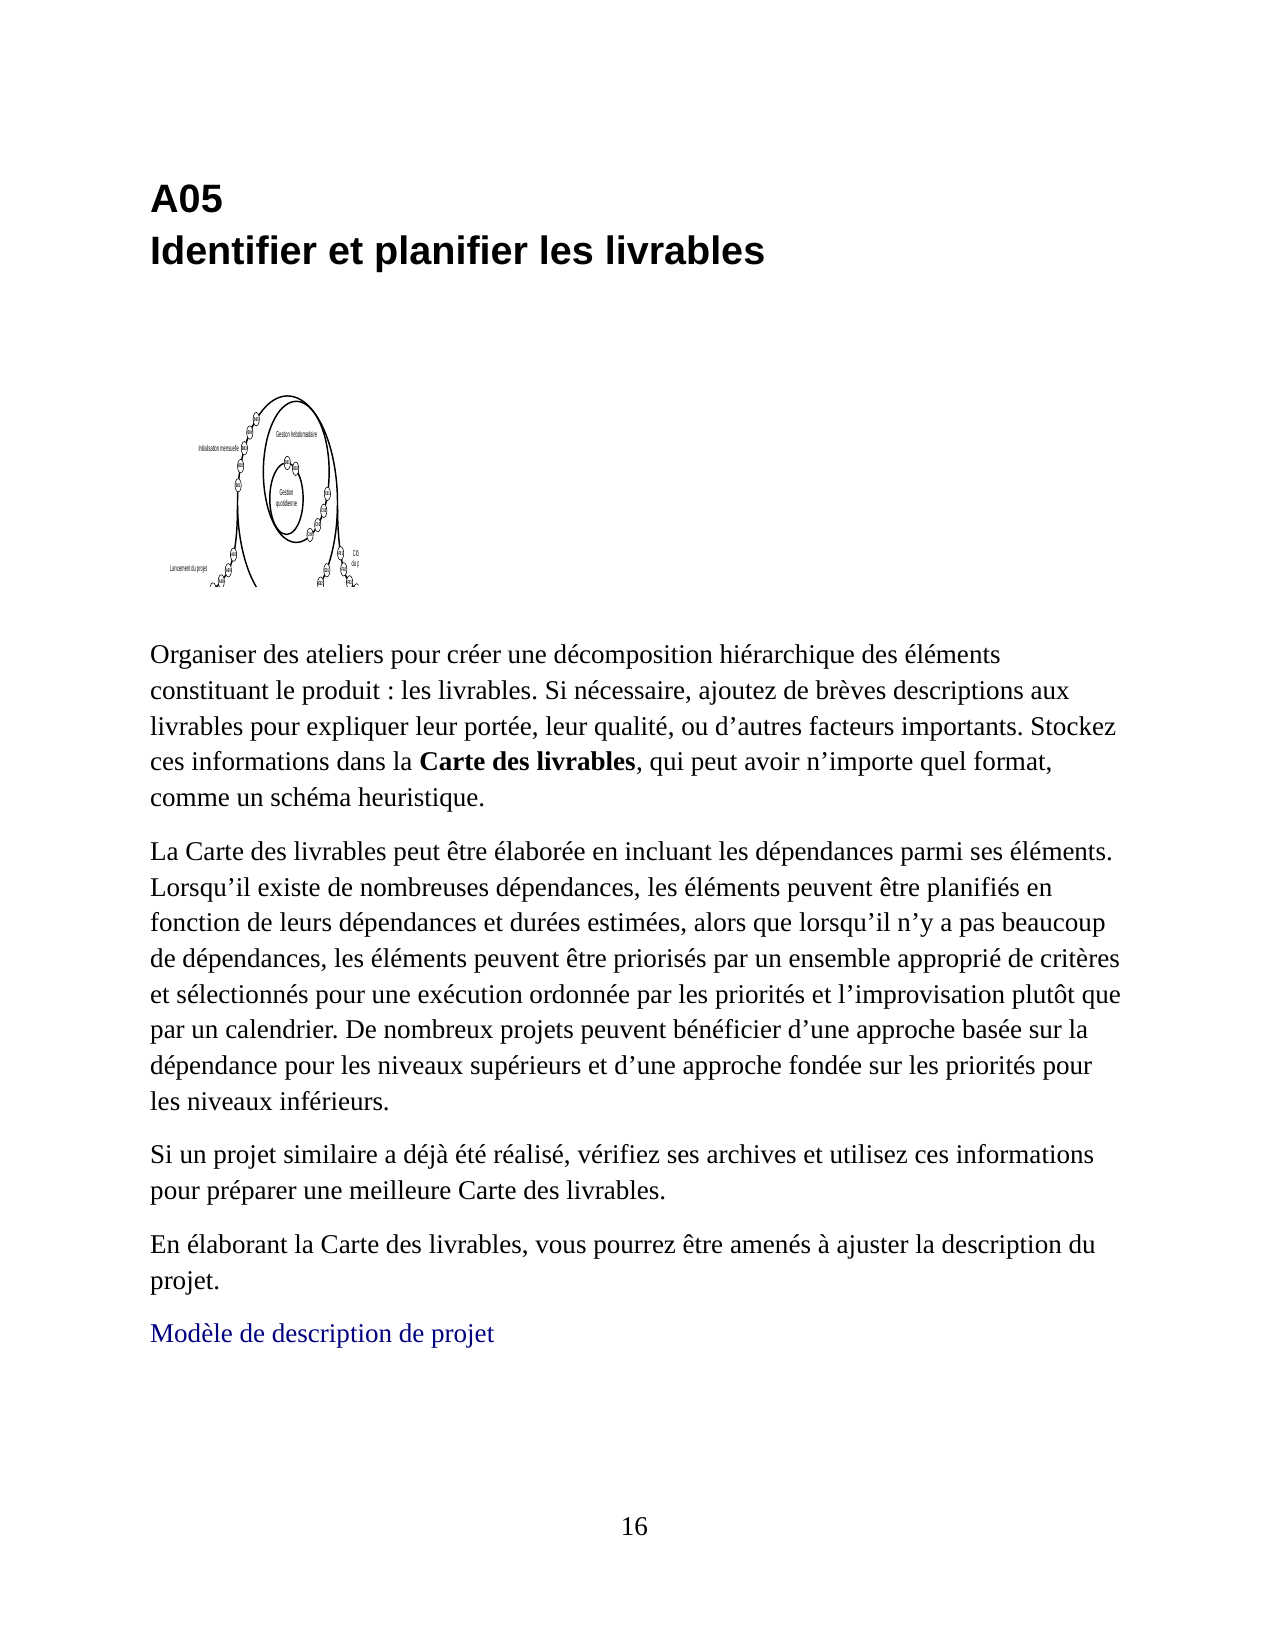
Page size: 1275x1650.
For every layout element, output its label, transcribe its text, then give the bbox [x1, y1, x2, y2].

text La Carte des livrables peut être élaborée en incluant les dépendances parmi ses éléments. Lorsqu’il existe de nombreuses dépendances, les éléments peuvent être planifiés en fonction de leurs dépendances et durées estimées, alors que lorsqu’il n’y a pas beaucoup de dépendances, les éléments peuvent être priorisés par un ensemble approprié de critères et sélectionnés pour une exécution ordonnée par les priorités et l’improvisation plutôt que par un calendrier. De nombreux projets peuvent bénéficier d’une approche basée sur la dépendance pour les niveaux supérieurs et d’une approche fondée sur les priorités pour les niveaux inférieurs. [150, 835, 1125, 1116]
text Organiser des ateliers pour créer une décomposition hiérarchique des éléments constituant le produit : les livrables. Si nécessaire, ajoutez de brèves descriptions aux livrables pour expliquer leur portée, leur qualité, ou d’autres facteurs importants. Stockez ces informations dans la Carte des livrables, qui peut avoir n’importe quel format, comme un schéma heuristique. [150, 638, 1125, 812]
text Modèle de description de projet [150, 1317, 1125, 1348]
text Si un projet similaire a déjà été réalisé, vérifiez ses archives et utilisez ces informations pour préparer une meilleure Carte des livrables. [150, 1139, 1125, 1206]
text En élaborant la Carte des livrables, vous pourrez être amenés à ajuster la description du projet. [150, 1228, 1125, 1295]
subtitle A05 Identifier et planifier les livrables [150, 175, 1125, 273]
